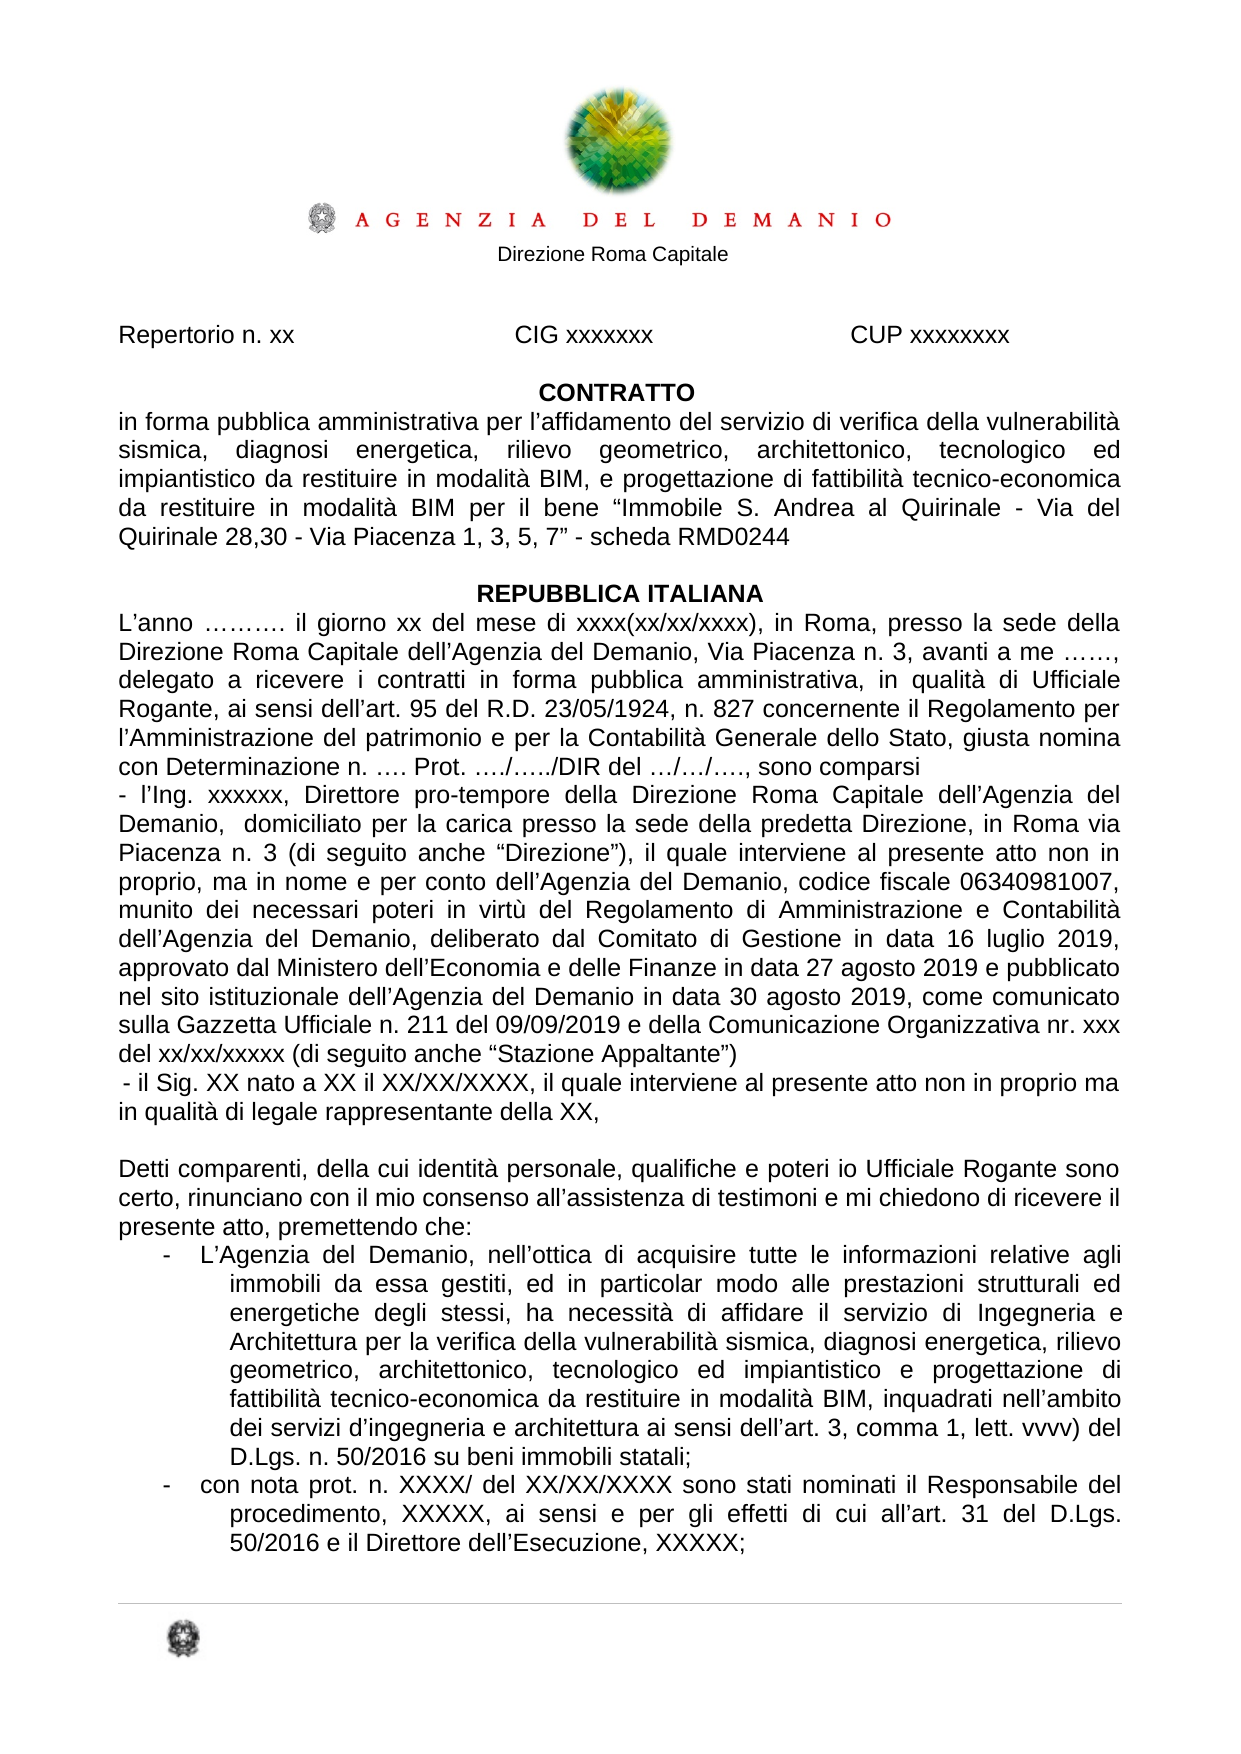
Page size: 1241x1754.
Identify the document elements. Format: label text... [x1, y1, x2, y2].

text L’anno ………. il giorno xx del mese di xxxx(xx/xx/xxxx), in Roma, presso la sede della Direzione Roma Capitale dell’Agenzia del Demanio, Via Piacenza n. 3, avanti a me ……, delegato a ricevere i contratti in forma pubblica amministrativa, in qualità di Ufficiale Rogante, ai sensi dell’art. 95 del R.D. 23/05/1924, n. 827 concernente il Regolamento per l’Amministrazione del patrimonio e per la Contabilità Generale dello Stato, giusta nomina con Determinazione n. …. Prot. …./…../DIR del …/…/…., sono comparsi [118, 608, 1122, 780]
text CONTRATTO [118, 378, 1122, 407]
text Detti comparenti, della cui identità personale, qualifiche e poteri io Ufficiale Rogante sono certo, rinunciano con il mio consenso all’assistenza di testimoni e mi chiedono di ricevere il presente atto, premettendo che: [118, 1154, 1122, 1240]
text Repertorio n. xx CIG xxxxxxx CUP xxxxxxxx [118, 320, 1122, 349]
text - l’Ing. xxxxxx, Direttore pro-tempore della Direzione Roma Capitale dell’Agenzia del Demanio, domiciliato per la carica presso la sede della predetta Direzione, in Roma via Piacenza n. 3 (di seguito anche “Direzione”), il quale interviene al presente atto non in proprio, ma in nome e per conto dell’Agenzia del Demanio, codice fiscale 06340981007, munito dei necessari poteri in virtù del Regolamento di Amministrazione e Contabilità dell’Agenzia del Demanio, deliberato dal Comitato di Gestione in data 16 luglio 2019, approvato dal Ministero dell’Economia e delle Finanze in data 27 agosto 2019 e pubblicato nel sito istituzionale dell’Agenzia del Demanio in data 30 agosto 2019, come comunicato sulla Gazzetta Ufficiale n. 211 del 09/09/2019 e della Comunicazione Organizzativa nr. xxx del xx/xx/xxxxx (di seguito anche “Stazione Appaltante”) [118, 780, 1122, 1068]
list con nota prot. n. XXXX/ del XX/XX/XXXX sono stati nominati il Responsabile del procedimento, XXXXX, ai sensi e per gli effetti di cui all’art. 31 del D.Lgs. 50/2016 e il Direttore dell’Esecuzione, XXXXX; [162, 1470, 1123, 1557]
text REPUBBLICA ITALIANA [118, 579, 1122, 608]
text - il Sig. XX nato a XX il XX/XX/XXXX, il quale interviene al presente atto non in proprio ma in qualità di legale rappresentante della XX, [118, 1068, 1122, 1125]
list L’Agenzia del Demanio, nell’ottica di acquisire tutte le informazioni relative agli immobili da essa gestiti, ed in particolar modo alle prestazioni strutturali ed energetiche degli stessi, ha necessità di affidare il servizio di Ingegneria e Architettura per la verifica della vulnerabilità sismica, diagnosi energetica, rilievo geometrico, architettonico, tecnologico ed impiantistico e progettazione di fattibilità tecnico-economica da restituire in modalità BIM, inquadrati nell’ambito dei servizi d’ingegneria e architettura ai sensi dell’art. 3, comma 1, lett. vvvv) del D.Lgs. n. 50/2016 su beni immobili statali; [162, 1240, 1123, 1470]
text in forma pubblica amministrativa per l’affidamento del servizio di verifica della vulnerabilità sismica, diagnosi energetica, rilievo geometrico, architettonico, tecnologico ed impiantistico da restituire in modalità BIM, e progettazione di fattibilità tecnico-economica da restituire in modalità BIM per il bene “Immobile S. Andrea al Quirinale - Via del Quirinale 28,30 - Via Piacenza 1, 3, 5, 7” - scheda RMD0244 [118, 407, 1122, 550]
